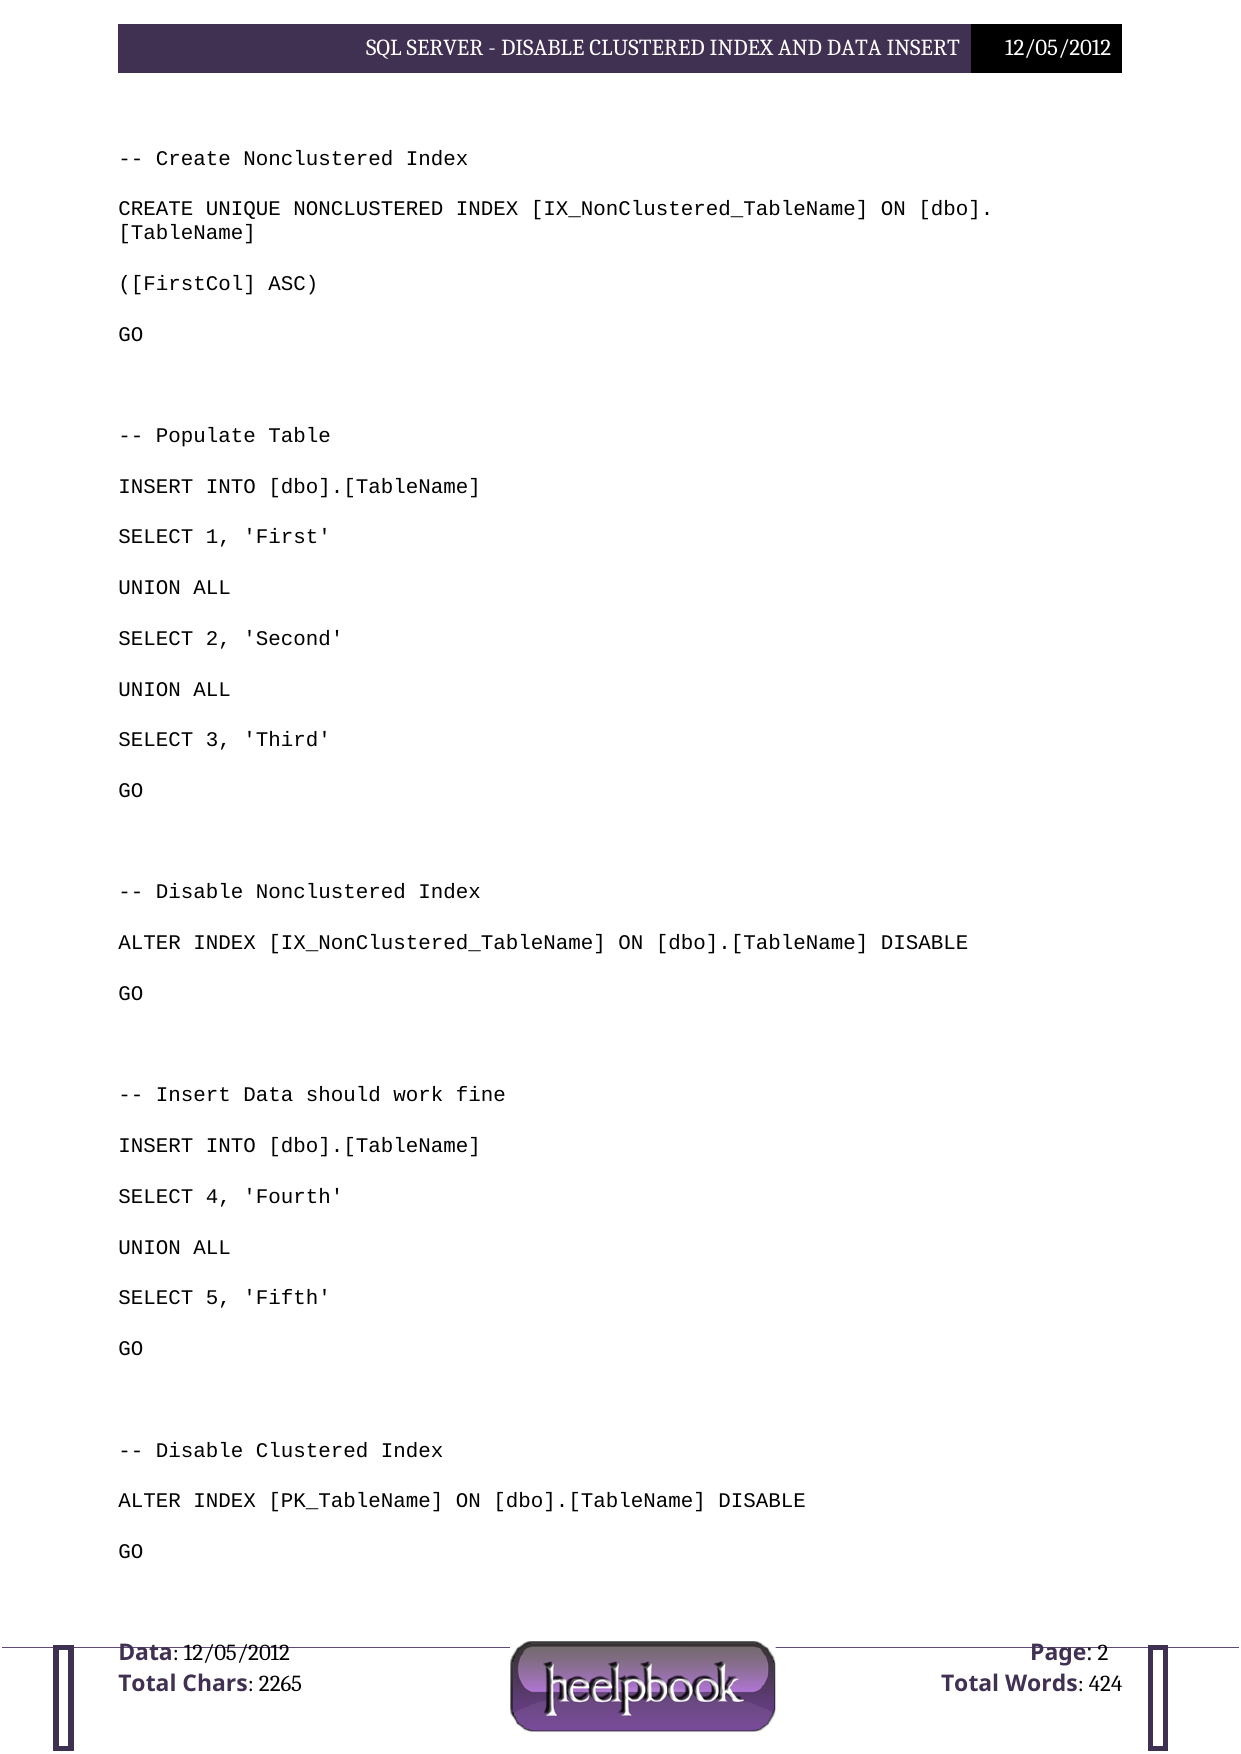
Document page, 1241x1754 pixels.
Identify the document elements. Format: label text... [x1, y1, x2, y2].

text GO [118, 983, 1122, 1007]
text SELECT 3, 'Third' [118, 729, 1122, 753]
text GO [118, 1541, 1122, 1565]
text ALTER INDEX [PK_TableName] ON [dbo].[TableName] DISABLE [118, 1490, 1122, 1514]
text UNION ALL [118, 679, 1122, 702]
text -- Disable Nonclustered Index [118, 882, 1122, 905]
text SELECT 4, 'Fourth' [118, 1186, 1122, 1209]
text GO [118, 1338, 1122, 1362]
text ([FirstCol] ASC) [118, 273, 1122, 296]
text ALTER INDEX [IX_NonClustered_TableName] ON [dbo].[TableName] DISABLE [118, 932, 1122, 956]
text INSERT INTO [dbo].[TableName] [118, 1135, 1122, 1159]
text SELECT 5, 'Fifth' [118, 1287, 1122, 1311]
text -- Insert Data should work fine [118, 1084, 1122, 1108]
text UNION ALL [118, 1237, 1122, 1260]
text -- Populate Table [118, 425, 1122, 449]
text CREATE UNIQUE NONCLUSTERED INDEX [IX_NonClustered_TableName] ON [dbo].[TableName] [118, 198, 1122, 246]
text -- Create Nonclustered Index [118, 148, 1122, 171]
text UNION ALL [118, 577, 1122, 601]
text GO [118, 780, 1122, 804]
text INSERT INTO [dbo].[TableName] [118, 476, 1122, 499]
text -- Disable Clustered Index [118, 1439, 1122, 1463]
text SELECT 2, 'Second' [118, 628, 1122, 652]
text SELECT 1, 'First' [118, 526, 1122, 550]
text GO [118, 323, 1122, 347]
